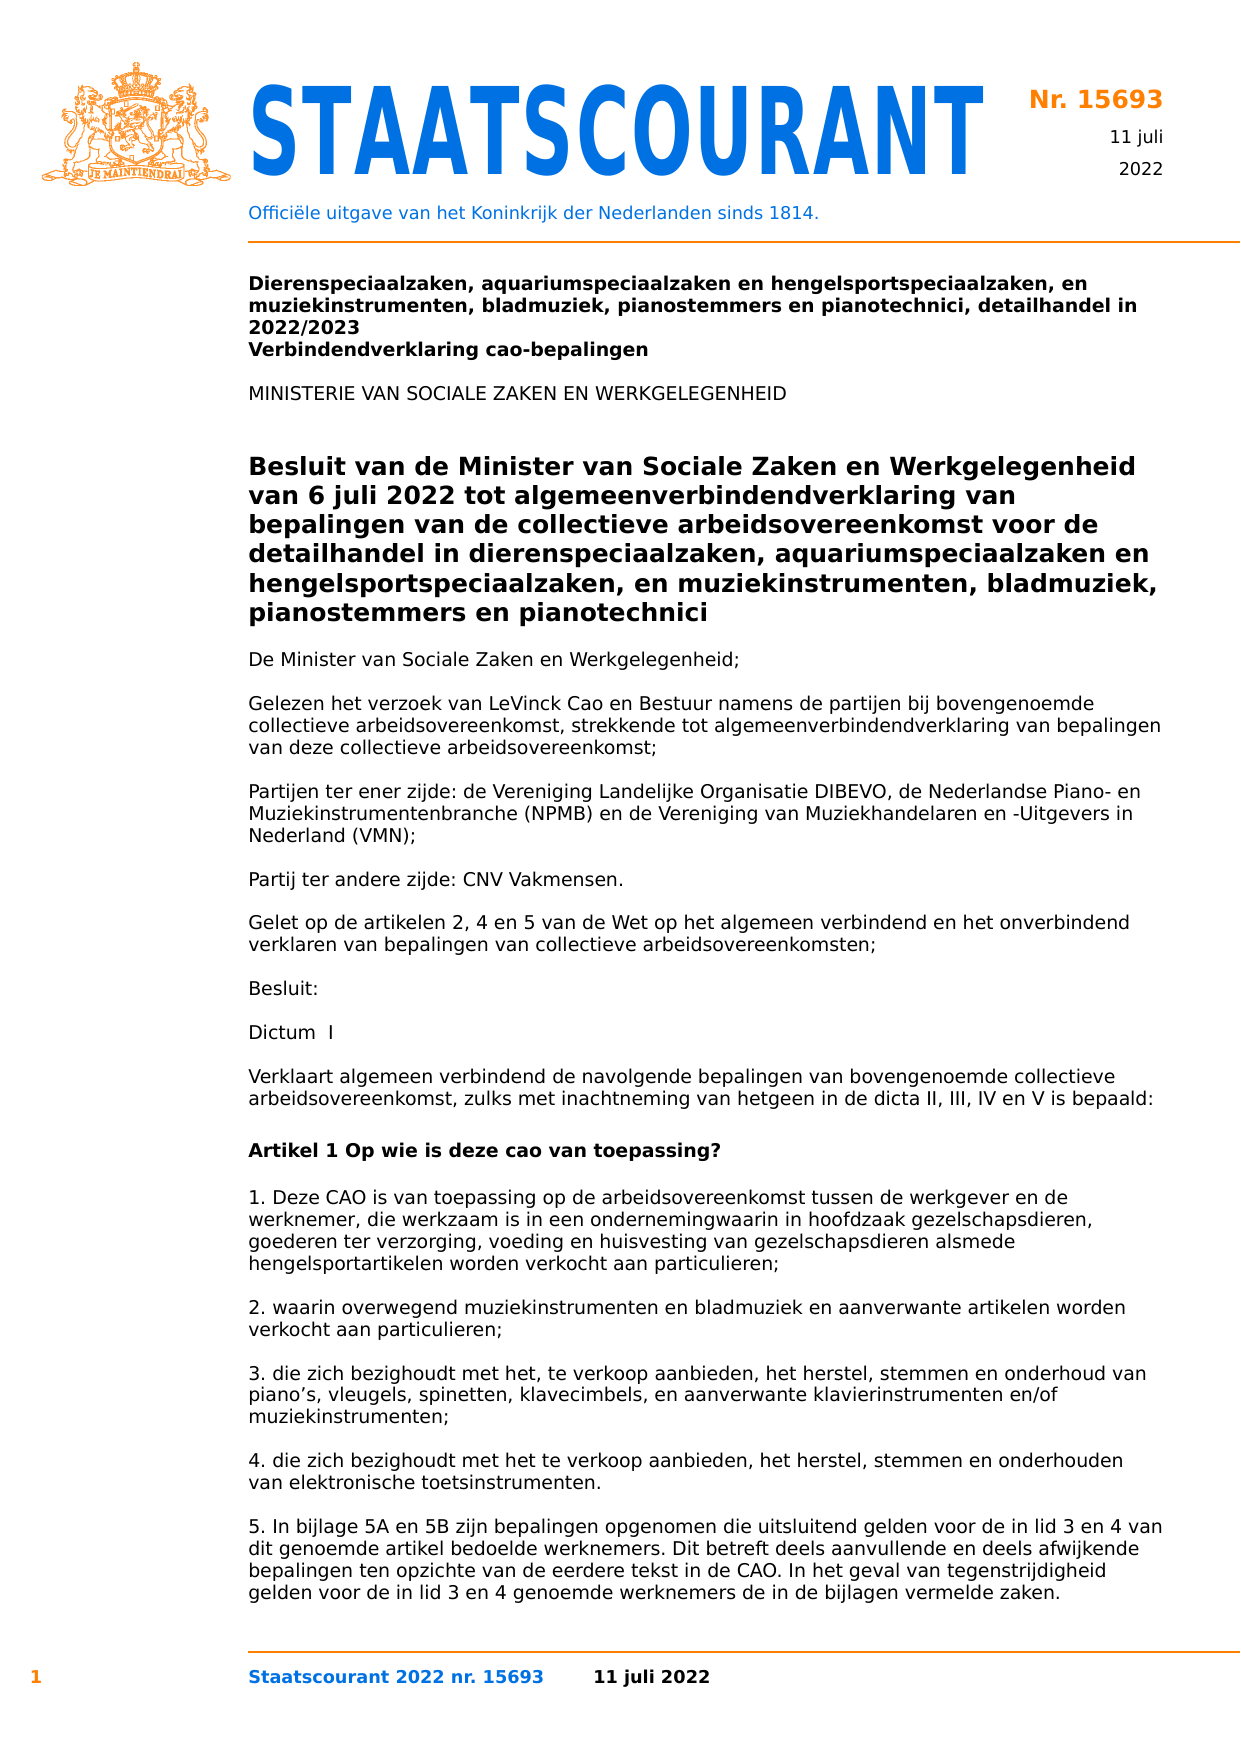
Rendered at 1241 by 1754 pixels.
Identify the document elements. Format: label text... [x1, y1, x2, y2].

text Gelet op de artikelen 2, 4 en 5 van de Wet op het algemeen verbindend en het onverbindend verklaren van bepalingen van collectieve arbeidsovereenkomsten; [248, 912, 1163, 956]
text 4. die zich bezighoudt met het te verkoop aanbieden, het herstel, stemmen en onderhouden van elektronische toetsinstrumenten. [248, 1450, 1163, 1494]
subtitle Artikel 1 Op wie is deze cao van toepassing? [248, 1140, 1163, 1162]
text Partijen ter ener zijde: de Vereniging Landelijke Organisatie DIBEVO, de Nederlandse Piano- en Muziekinstrumentenbranche (NPMB) en de Vereniging van Muziekhandelaren en -Uitgevers in Nederland (VMN); [248, 781, 1163, 847]
table_header Nr. 15693 [998, 62, 1240, 121]
table_cell 2022 [998, 153, 1240, 203]
text Partij ter andere zijde: CNV Vakmensen. [248, 868, 1163, 890]
text Verbindendverklaring cao-bepalingen [248, 339, 1163, 361]
text 1. Deze CAO is van toepassing op de arbeidsovereenkomst tussen de werkgever en de werknemer, die werkzaam is in een ondernemingwaarin in hoofdzaak gezelschapsdieren, goederen ter verzorging, voeding en huisvesting van gezelschapsdieren alsmede hengelsportartikelen worden verkocht aan particulieren; [248, 1187, 1163, 1275]
text 5. In bijlage 5A en 5B zijn bepalingen opgenomen die uitsluitend gelden voor de in lid 3 en 4 van dit genoemde artikel bedoelde werknemers. Dit betreft deels aanvullende en deels afwijkende bepalingen ten opzichte van de eerdere tekst in de CAO. In het geval van tegenstrijdigheid gelden voor de in lid 3 en 4 genoemde werknemers de in de bijlagen vermelde zaken. [248, 1516, 1163, 1604]
table_cell Officiële uitgave van het Koninkrijk der Nederlanden sinds 1814. [248, 203, 1240, 241]
text Gelezen het verzoek van LeVinck Cao en Bestuur namens de partijen bij bovengenoemde collectieve arbeidsovereenkomst, strekkende tot algemeenverbindendverklaring van bepalingen van deze collectieve arbeidsovereenkomst; [248, 693, 1163, 759]
text Besluit: [248, 978, 1163, 1000]
text 3. die zich bezighoudt met het, te verkoop aanbieden, het herstel, stemmen en onderhoud van piano’s, vleugels, spinetten, klavecimbels, en aanverwante klavierinstrumenten en/of muziekinstrumenten; [248, 1362, 1163, 1428]
text Dierenspeciaalzaken, aquariumspeciaalzaken en hengelsportspeciaalzaken, en muziekinstrumenten, bladmuziek, pianostemmers en pianotechnici, detailhandel in 2022/2023 [248, 273, 1163, 339]
table_cell 11 juli [998, 121, 1240, 153]
table_header [25, 62, 248, 241]
text De Minister van Sociale Zaken en Werkgelegenheid; [248, 649, 1163, 671]
text Dictum I [248, 1022, 1163, 1044]
picture [41, 62, 231, 186]
text MINISTERIE VAN SOCIALE ZAKEN EN WERKGELEGENHEID [248, 383, 1163, 405]
text Verklaart algemeen verbindend de navolgende bepalingen van bovengenoemde collectieve arbeidsovereenkomst, zulks met inachtneming van hetgeen in de dicta II, III, IV en V is bepaald: [248, 1066, 1163, 1110]
text 2. waarin overwegend muziekinstrumenten en bladmuziek en aanverwante artikelen worden verkocht aan particulieren; [248, 1297, 1163, 1341]
table_header STAATSCOURANT [248, 62, 998, 203]
subtitle Besluit van de Minister van Sociale Zaken en Werkgelegenheid van 6 juli 2022 tot algemeenverbindendverklaring van bepalingen van de collectieve arbeidsovereenkomst voor de detailhandel in dierenspeciaalzaken, aquariumspeciaalzaken en hengelsportspeciaalzaken, en muziekinstrumenten, bladmuziek, pianostemmers en pianotechnici [248, 452, 1163, 627]
